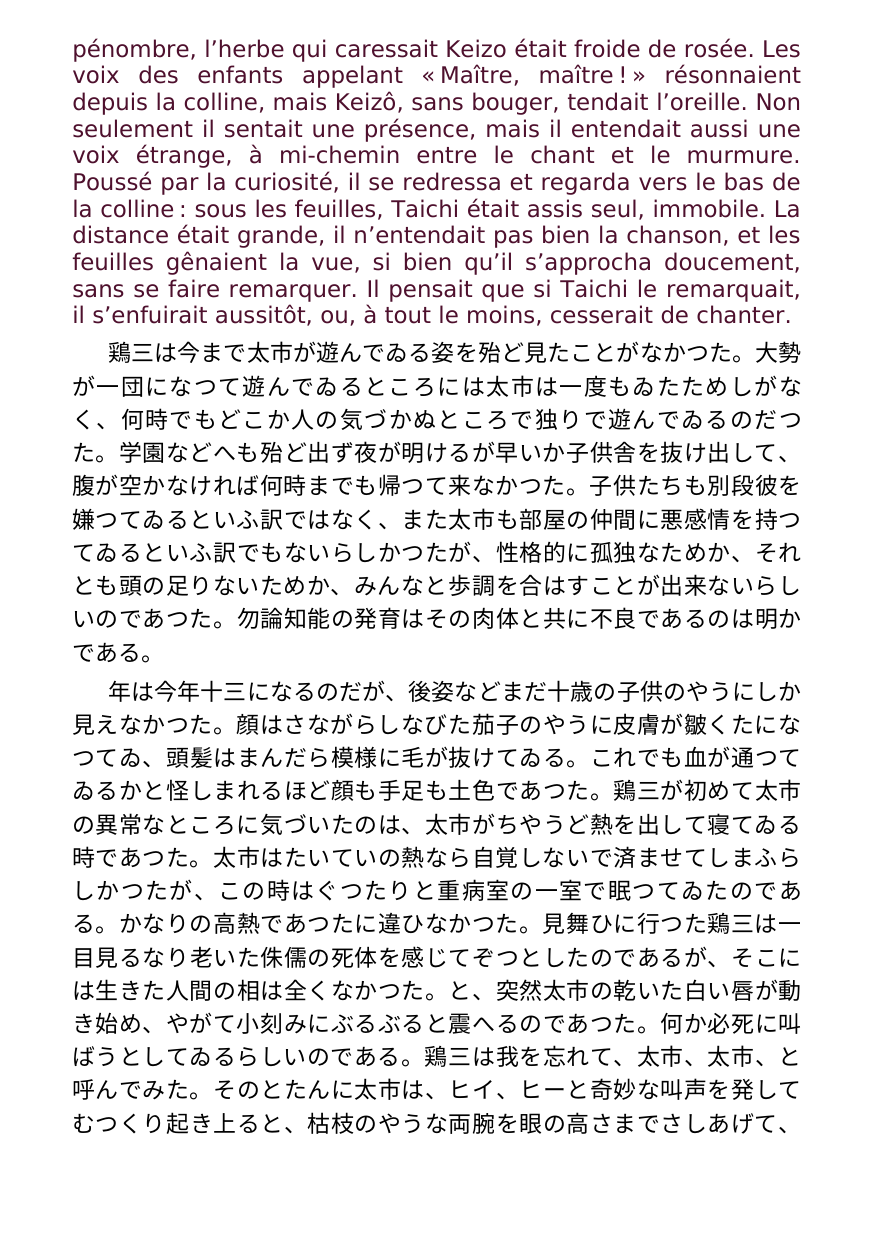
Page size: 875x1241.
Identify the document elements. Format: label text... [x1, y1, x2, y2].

text 鶏三は今まで太市が遊んでゐる姿を殆ど見たことがなかつた。大勢が一団になつて遊んでゐるところには太市は一度もゐたためしがなく、何時でもどこか人の気づかぬところで独りで遊んでゐるのだつた。学園などへも殆ど出ず夜が明けるが早いか子供舎を抜け出して、腹が空かなければ何時までも帰つて来なかつた。子供たちも別段彼を嫌つてゐるといふ訳ではなく、また太市も部屋の仲間に悪感情を持つてゐるといふ訳でもないらしかつたが、性格的に孤独なためか、それとも頭の足りないためか、みんなと歩調を合はすことが出来ないらしいのであつた。勿論知能の発育はその肉体と共に不良であるのは明かである。 [72, 335, 802, 668]
text pénombre, l’herbe qui caressait Keizo était froide de rosée. Les voix des enfants appelant « Maître, maître ! » résonnaient depuis la colline, mais Keizô, sans bouger, tendait l’oreille. Non seulement il sentait une présence, mais il entendait aussi une voix étrange, à mi-chemin entre le chant et le murmure. Poussé par la curiosité, il se redressa et regarda vers le bas de la colline : sous les feuilles, Taichi était assis seul, immobile. La distance était grande, il n’entendait pas bien la chanson, et les feuilles gênaient la vue, si bien qu’il s’approcha doucement, sans se faire remarquer. Il pensait que si Taichi le remarquait, il s’enfuirait aussitôt, ou, à tout le moins, cesserait de chanter. [72, 36, 802, 329]
text 年は今年十三になるのだが、後姿などまだ十歳の子供のやうにしか見えなかつた。顔はさながらしなびた茄子のやうに皮膚が皺くたになつてゐ、頭髪はまんだら模様に毛が抜けてゐる。これでも血が通つてゐるかと怪しまれるほど顔も手足も土色であつた。鶏三が初めて太市の異常なところに気づいたのは、太市がちやうど熱を出して寝てゐる時であつた。太市はたいていの熱なら自覚しないで済ませてしまふらしかつたが、この時はぐつたりと重病室の一室で眠つてゐたのである。かなりの高熱であつたに違ひなかつた。見舞ひに行つた鶏三は一目見るなり老いた侏儒の死体を感じてぞつとしたのであるが、そこには生きた人間の相は全くなかつた。と、突然太市の乾いた白い唇が動き始め、やがて小刻みにぶるぶると震へるのであつた。何か必死に叫ばうとしてゐるらしいのである。鶏三は我を忘れて、太市、太市、と呼んでみた。そのとたんに太市は、ヒイ、ヒーと奇妙な叫声を発してむつくり起き上ると、枯枝のやうな両腕を眼の高さまでさしあげて、 [72, 673, 802, 1139]
